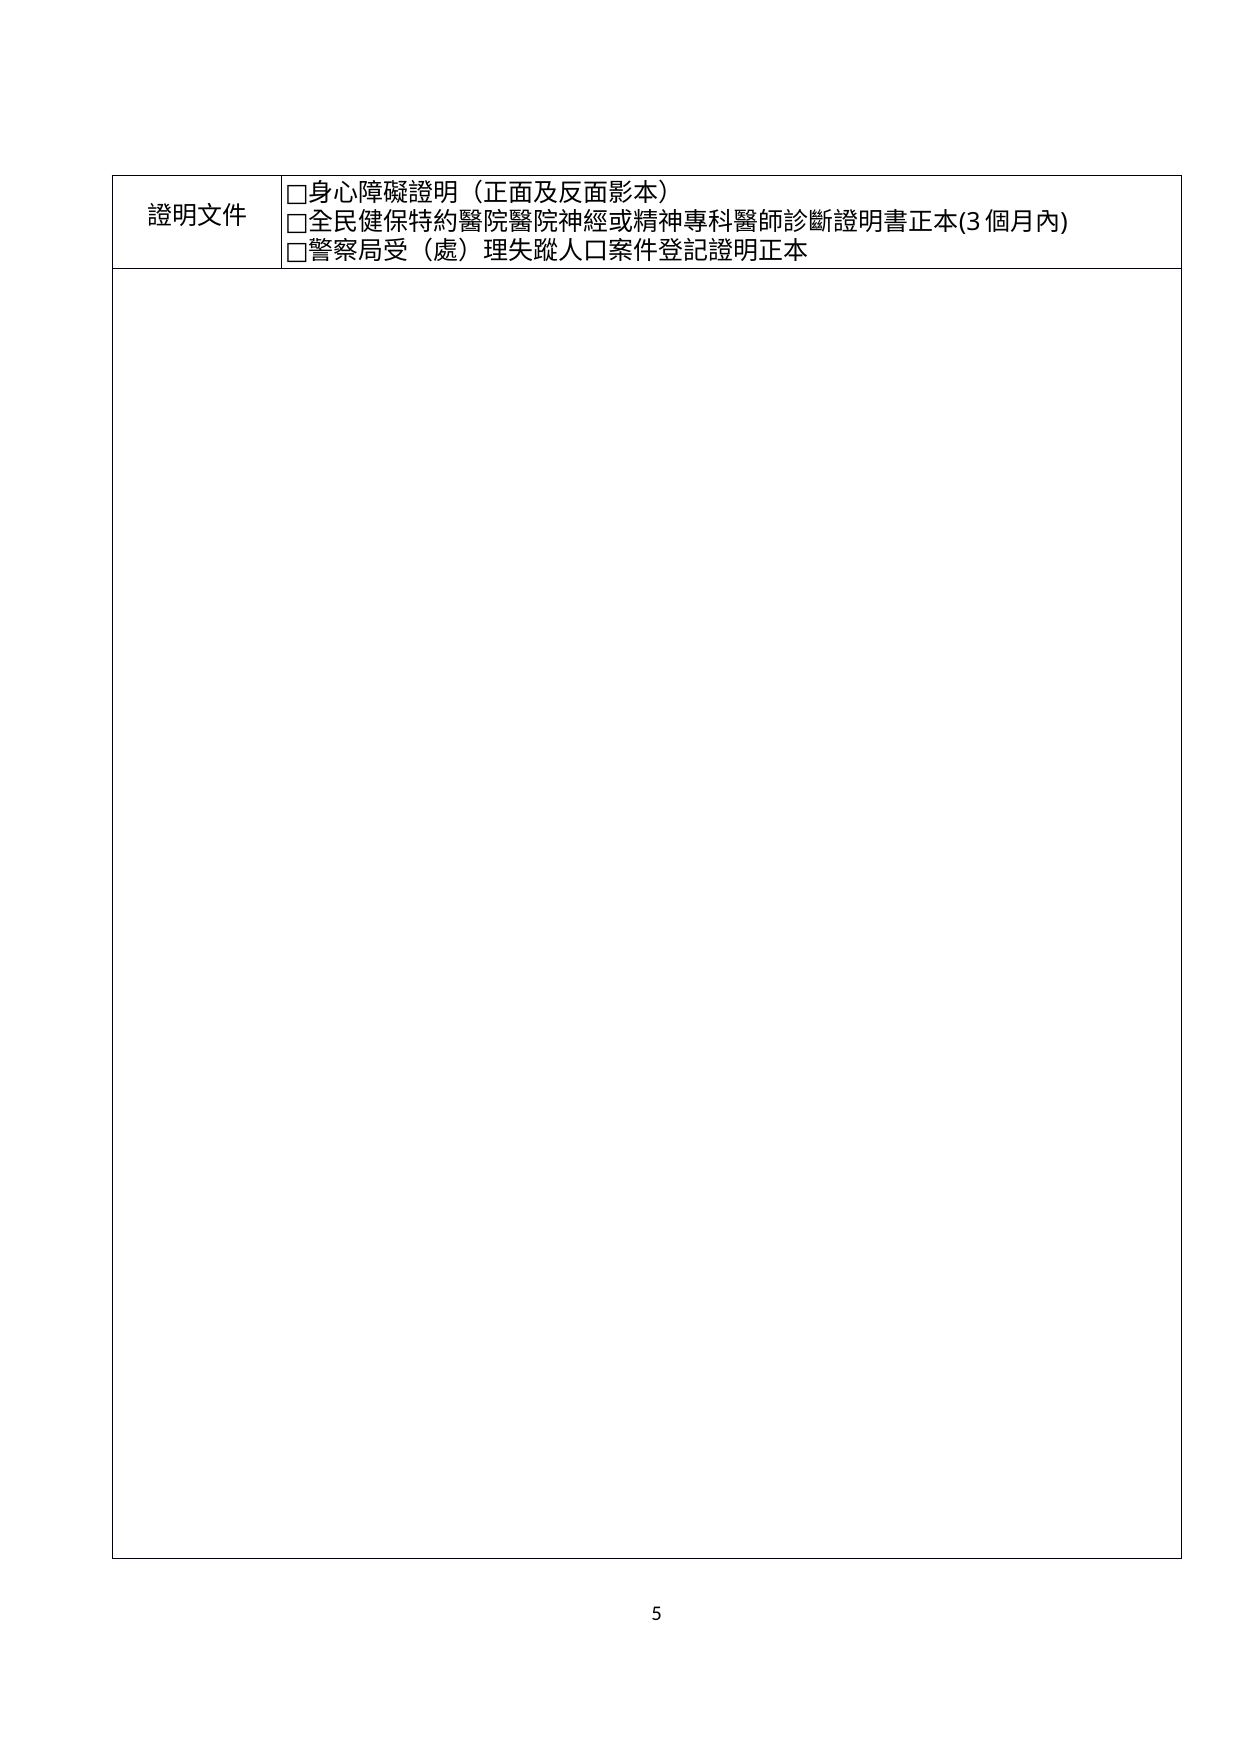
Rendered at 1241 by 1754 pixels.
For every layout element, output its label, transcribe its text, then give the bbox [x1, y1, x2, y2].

table_header □身心障礙證明（正面及反面影本） □全民健保特約醫院醫院神經或精神專科醫師診斷證明書正本(3個月內) □警察局受（處）理失蹤人口案件登記證明正本 [282, 176, 1181, 268]
table_cell [113, 269, 1181, 1558]
table_header 證明文件 [113, 176, 281, 268]
